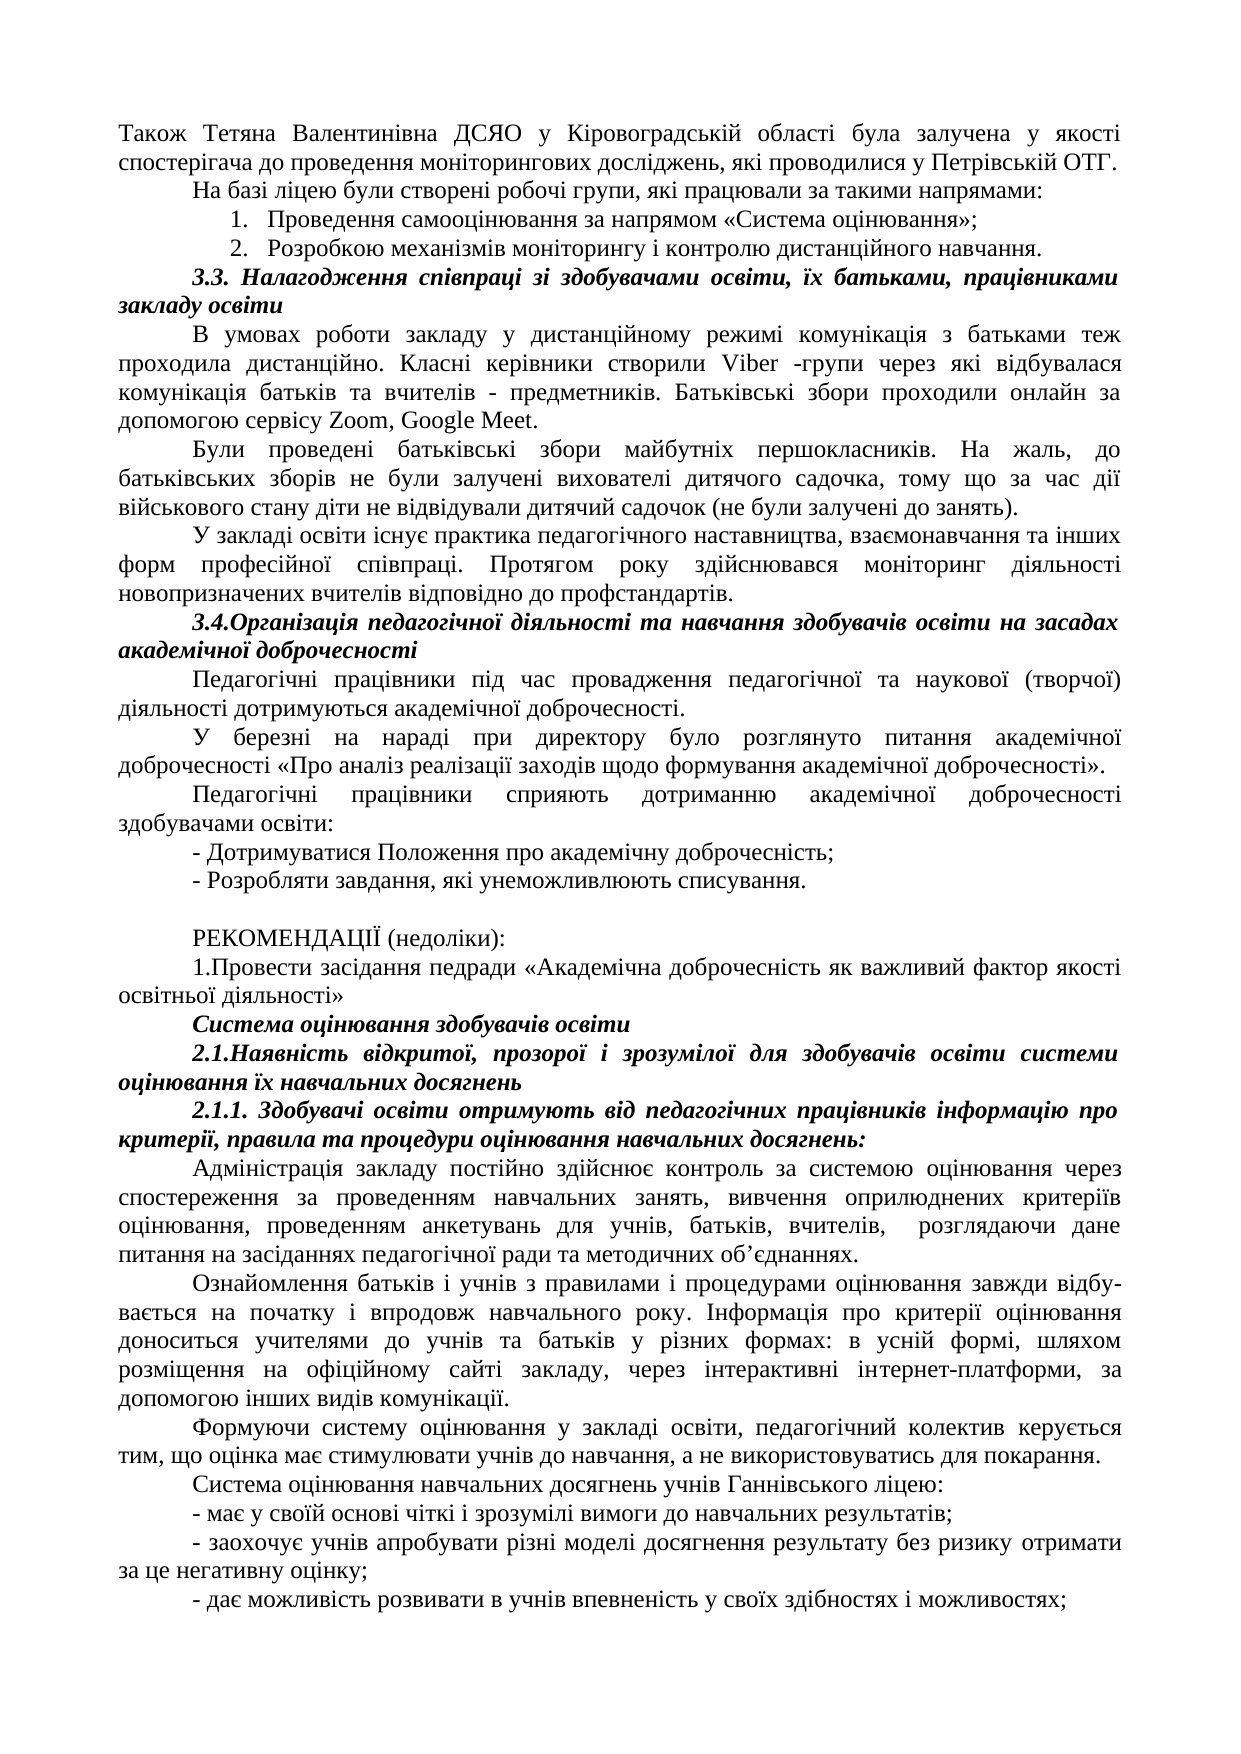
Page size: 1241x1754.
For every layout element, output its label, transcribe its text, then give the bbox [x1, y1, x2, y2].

text - Дотримуватися Положення про академічну доброчесність; [118, 837, 1122, 866]
text Ознайомлення батьків і учнів з правилами і процедурами оцінювання завжди відбу­вається на початку і впродовж навчального року. Інформація про критерії оцінювання доноситься учителями до учнів та батьків у різних формах: в усній формі, шляхом розміщення на офіційному сайті закладу, через інтерактивні ін­тернет-платформи, за допомогою інших видів комунікації. [118, 1268, 1122, 1412]
text 3.3. Налагодження співпраці зі здобувачами освіти, їх батьками, працівниками закладу освіти [118, 262, 1122, 319]
text - дає можливість розвивати в учнів впевненість у своїх здібностях і можливостях; [118, 1584, 1122, 1613]
list Проведення самооцінювання за напрямом «Система оцінювання»; [156, 204, 1122, 233]
text У закладі освіти існує практика педагогічного наставництва, взаємонавчання та інших форм професійної співпраці. Протягом року здійснювався моніторинг діяльності новопризначених вчителів відповідно до профстандартів. [118, 521, 1122, 607]
text Система оцінювання здобувачів освіти [118, 1009, 1122, 1038]
text 2.1.1. Здобувачі освіти отримують від педагогічних працівників інформацію про критерії, правила та процедури оцінювання навчальних досягнень: [118, 1096, 1122, 1153]
text Система оцінювання навчальних досягнень учнів Ганнівського ліцею: [118, 1469, 1122, 1498]
text Педагогічні працівники під час провадження педагогічної та наукової (творчої) діяльності дотримуються академічної доброчесності. [118, 664, 1122, 722]
text Також Тетяна Валентинівна ДСЯО у Кіровоградській області була залучена у якості спостерігача до проведення моніторингових досліджень, які проводилися у Петрівській ОТГ. [118, 118, 1122, 176]
text Формуючи систему оцінювання у закладі освіти, педагогічний колектив керується тим, що оцінка має стимулювати учнів до навчання, а не використовуватись для покарання. [118, 1412, 1122, 1469]
text На базі ліцею були створені робочі групи, які працювали за такими напрямами: [118, 176, 1122, 204]
text РЕКОМЕНДАЦІЇ (недоліки): [118, 923, 1122, 952]
text У березні на нараді при директору було розглянуто питання академічної доброчесності «Про аналіз реалізації заходів щодо формування академічної доброчесності». [118, 722, 1122, 779]
text Адміністрація закладу постійно здійснює контроль за системою оцінювання через спостереження за проведенням навчальних занять, вивчення оприлюднених критеріїв оцінювання, проведенням анкетувань для учнів, батьків, вчителів, розглядаючи дане питання на засіданнях педагогічної ради та методичних об’єднаннях. [118, 1153, 1122, 1268]
text - Розробляти завдання, які унеможливлюють списування. [118, 866, 1122, 894]
text - має у своїй основі чіткі і зрозумілі вимоги до навчальних результатів; [118, 1498, 1122, 1527]
list Розробкою механізмів моніторингу і контролю дистанційного навчання. [156, 233, 1122, 262]
text В умовах роботи закладу у дистанційному режимі комунікація з батьками теж проходила дистанційно. Класні керівники створили Viber -групи через які відбувалася комунікація батьків та вчителів - предметників. Батьківські збори проходили онлайн за допомогою сервісу Zoom, Google Meet. [118, 319, 1122, 434]
text Педагогічні працівники сприяють дотриманню академічної доброчесності здобувачами освіти: [118, 779, 1122, 837]
text - заохочує учнів апробувати різні моделі досягнення результату без ризику отримати за це негативну оцінку; [118, 1527, 1122, 1584]
text 1.Провести засідання педради «Академічна доброчесність як важливий фактор якості освітньої діяльності» [118, 952, 1122, 1009]
text 3.4.Організація педагогічної діяльності та навчання здобувачів освіти на засадах академічної доброчесності [118, 607, 1122, 664]
text Були проведені батьківські збори майбутніх першокласників. На жаль, до батьківських зборів не були залучені вихователі дитячого садочка, тому що за час дії військового стану діти не відвідували дитячий садочок (не були залучені до занять). [118, 434, 1122, 521]
text 2.1.Наявність відкритої, прозорої і зрозумілої для здобувачів освіти системи оціню­вання їх навчальних досягнень [118, 1038, 1122, 1096]
